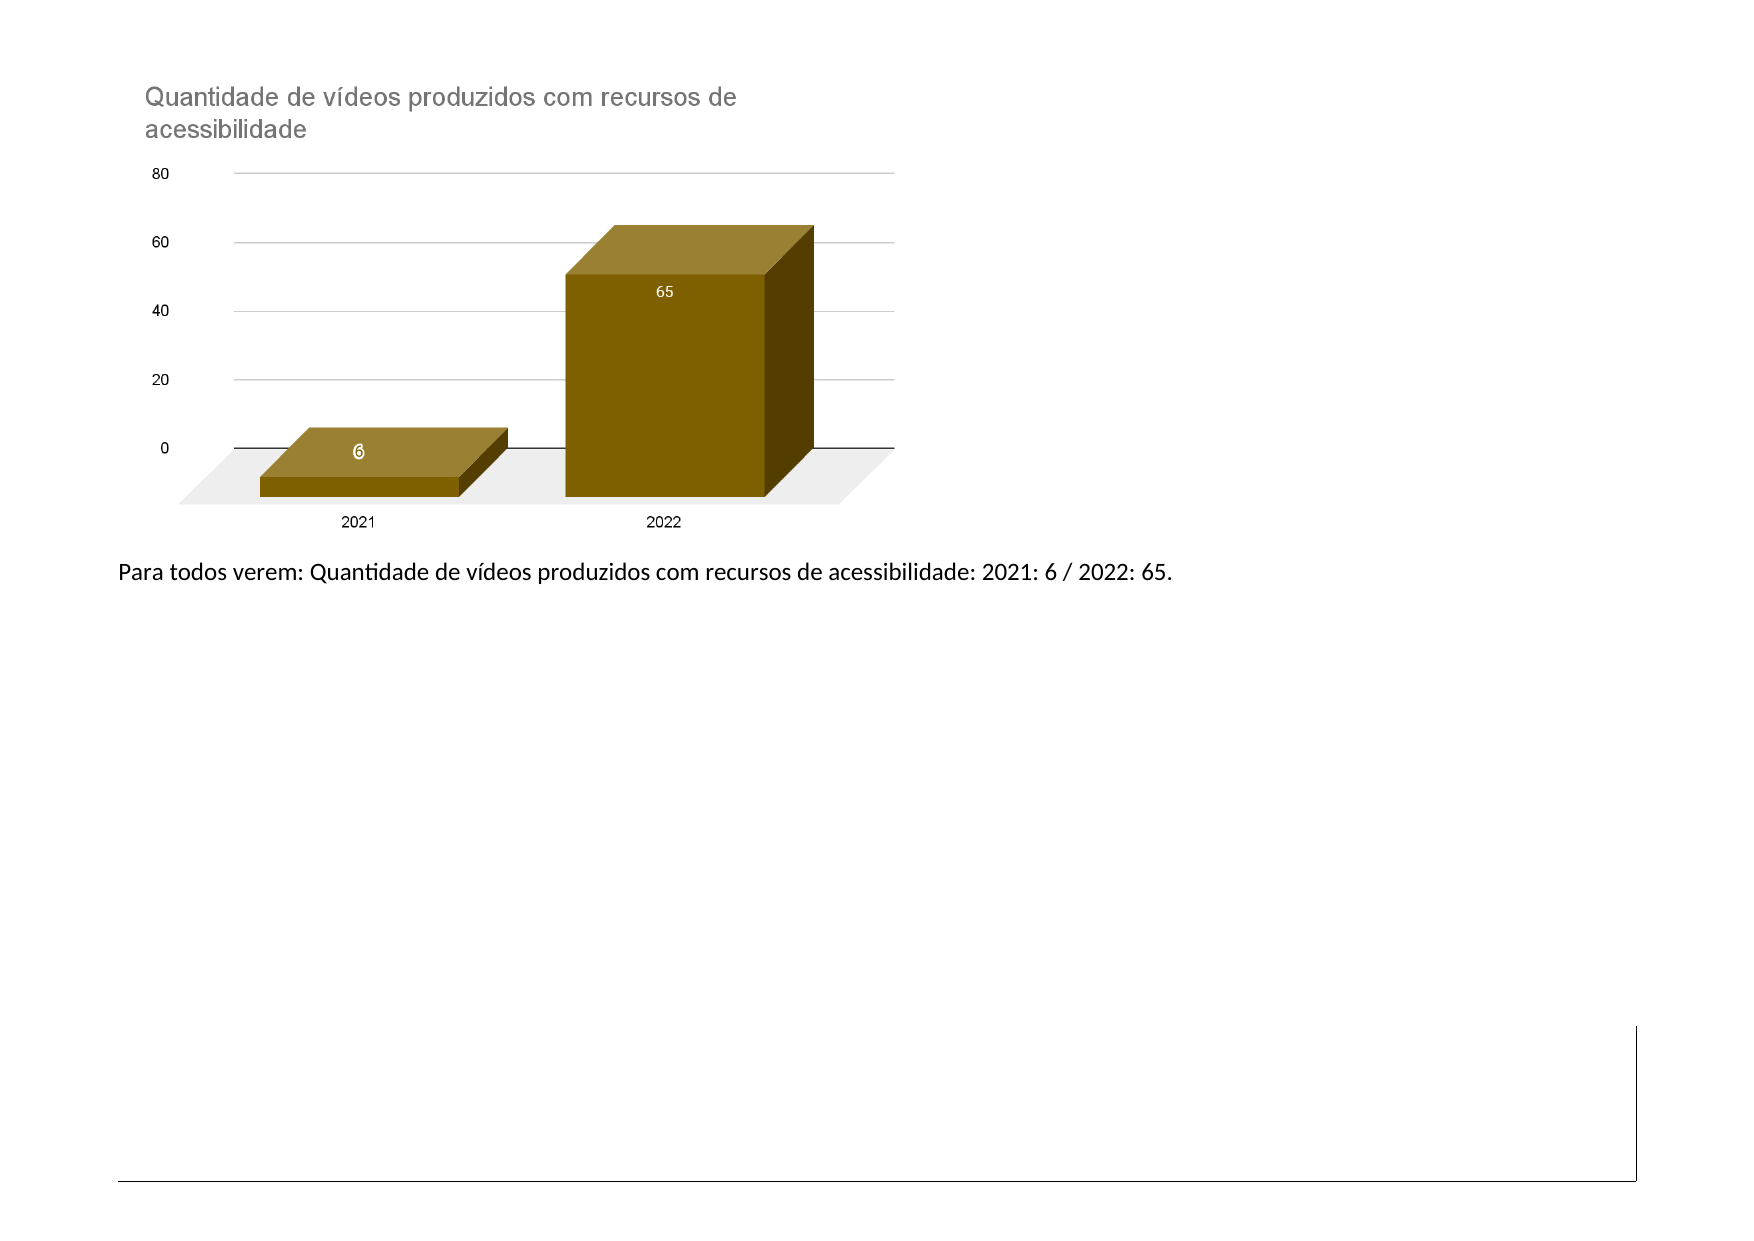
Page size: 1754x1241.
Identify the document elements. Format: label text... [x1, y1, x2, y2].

text Para todos verem: Quantidade de vídeos produzidos com recursos de acessibilidade: 2021: 6 / 2022: 65. [118, 556, 1712, 586]
